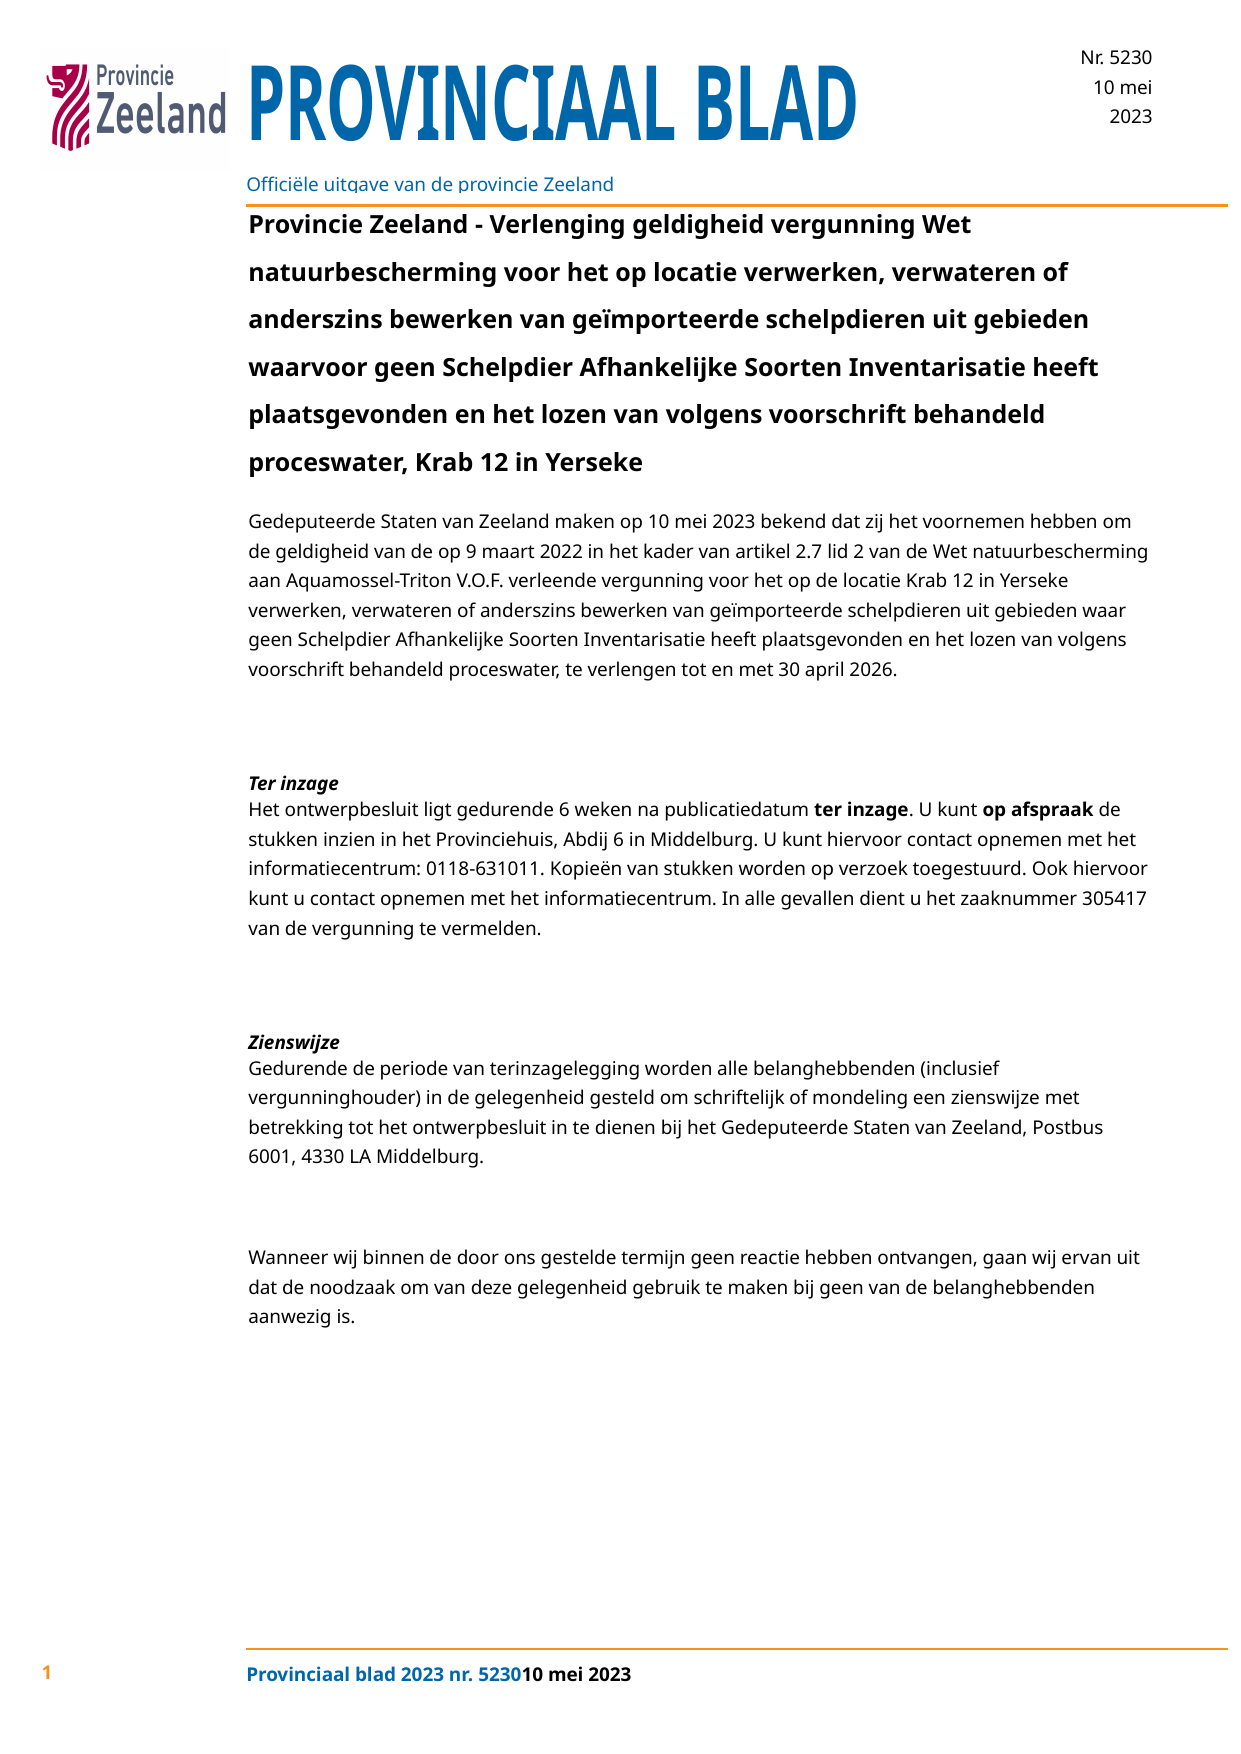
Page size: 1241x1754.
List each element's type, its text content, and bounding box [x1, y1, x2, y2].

text Wanneer wij binnen de door ons gestelde termijn geen reactie hebben ontvangen, gaan wij ervan uit dat de noodzaak om van deze gelegenheid gebruik te maken bij geen van de belanghebbenden aanwezig is. [248, 1244, 1152, 1329]
text Gedeputeerde Staten van Zeeland maken op 10 mei 2023 bekend dat zij het voornemen hebben om de geldigheid van de op 9 maart 2022 in het kader van artikel 2.7 lid 2 van de Wet natuurbescherming aan Aquamossel-Triton V.O.F. verleende vergunning voor het op de locatie Krab 12 in Yerseke verwerken, verwateren of anderszins bewerken van geïmporteerde schelpdieren uit gebieden waar geen Schelpdier Afhankelijke Soorten Inventarisatie heeft plaatsgevonden en het lozen van volgens voorschrift behandeld proceswater, te verlengen tot en met 30 april 2026. [248, 508, 1152, 682]
text Provincie Zeeland - Verlenging geldigheid vergunning Wet natuurbescherming voor het op locatie verwerken, verwateren of anderszins bewerken van geïmporteerde schelpdieren uit gebieden waarvoor geen Schelpdier Afhankelijke Soorten Inventarisatie heeft plaatsgevonden en het lozen van volgens voorschrift behandeld proceswater, Krab 12 in Yerseke [248, 207, 1152, 479]
picture [41, 47, 231, 172]
text Het ontwerpbesluit ligt gedurende 6 weken na publicatiedatum ter inzage. U kunt op afspraak de stukken inzien in het Provinciehuis, Abdij 6 in Middelburg. U kunt hiervoor contact opnemen met het informatiecentrum: 0118-631011. Kopieën van stukken worden op verzoek toegestuurd. Ook hiervoor kunt u contact opnemen met het informatiecentrum. In alle gevallen dient u het zaaknummer 305417 van de vergunning te vermelden. [248, 796, 1152, 940]
text Ter inzage [248, 771, 1152, 796]
text Zienswijze [248, 1029, 1152, 1055]
text Gedurende de periode van terinzagelegging worden alle belanghebbenden (inclusief vergunninghouder) in de gelegenheid gesteld om schriftelijk of mondeling een zienswijze met betrekking tot het ontwerpbesluit in te dienen bij het Gedeputeerde Staten van Zeeland, Postbus 6001, 4330 LA Middelburg. [248, 1055, 1152, 1169]
